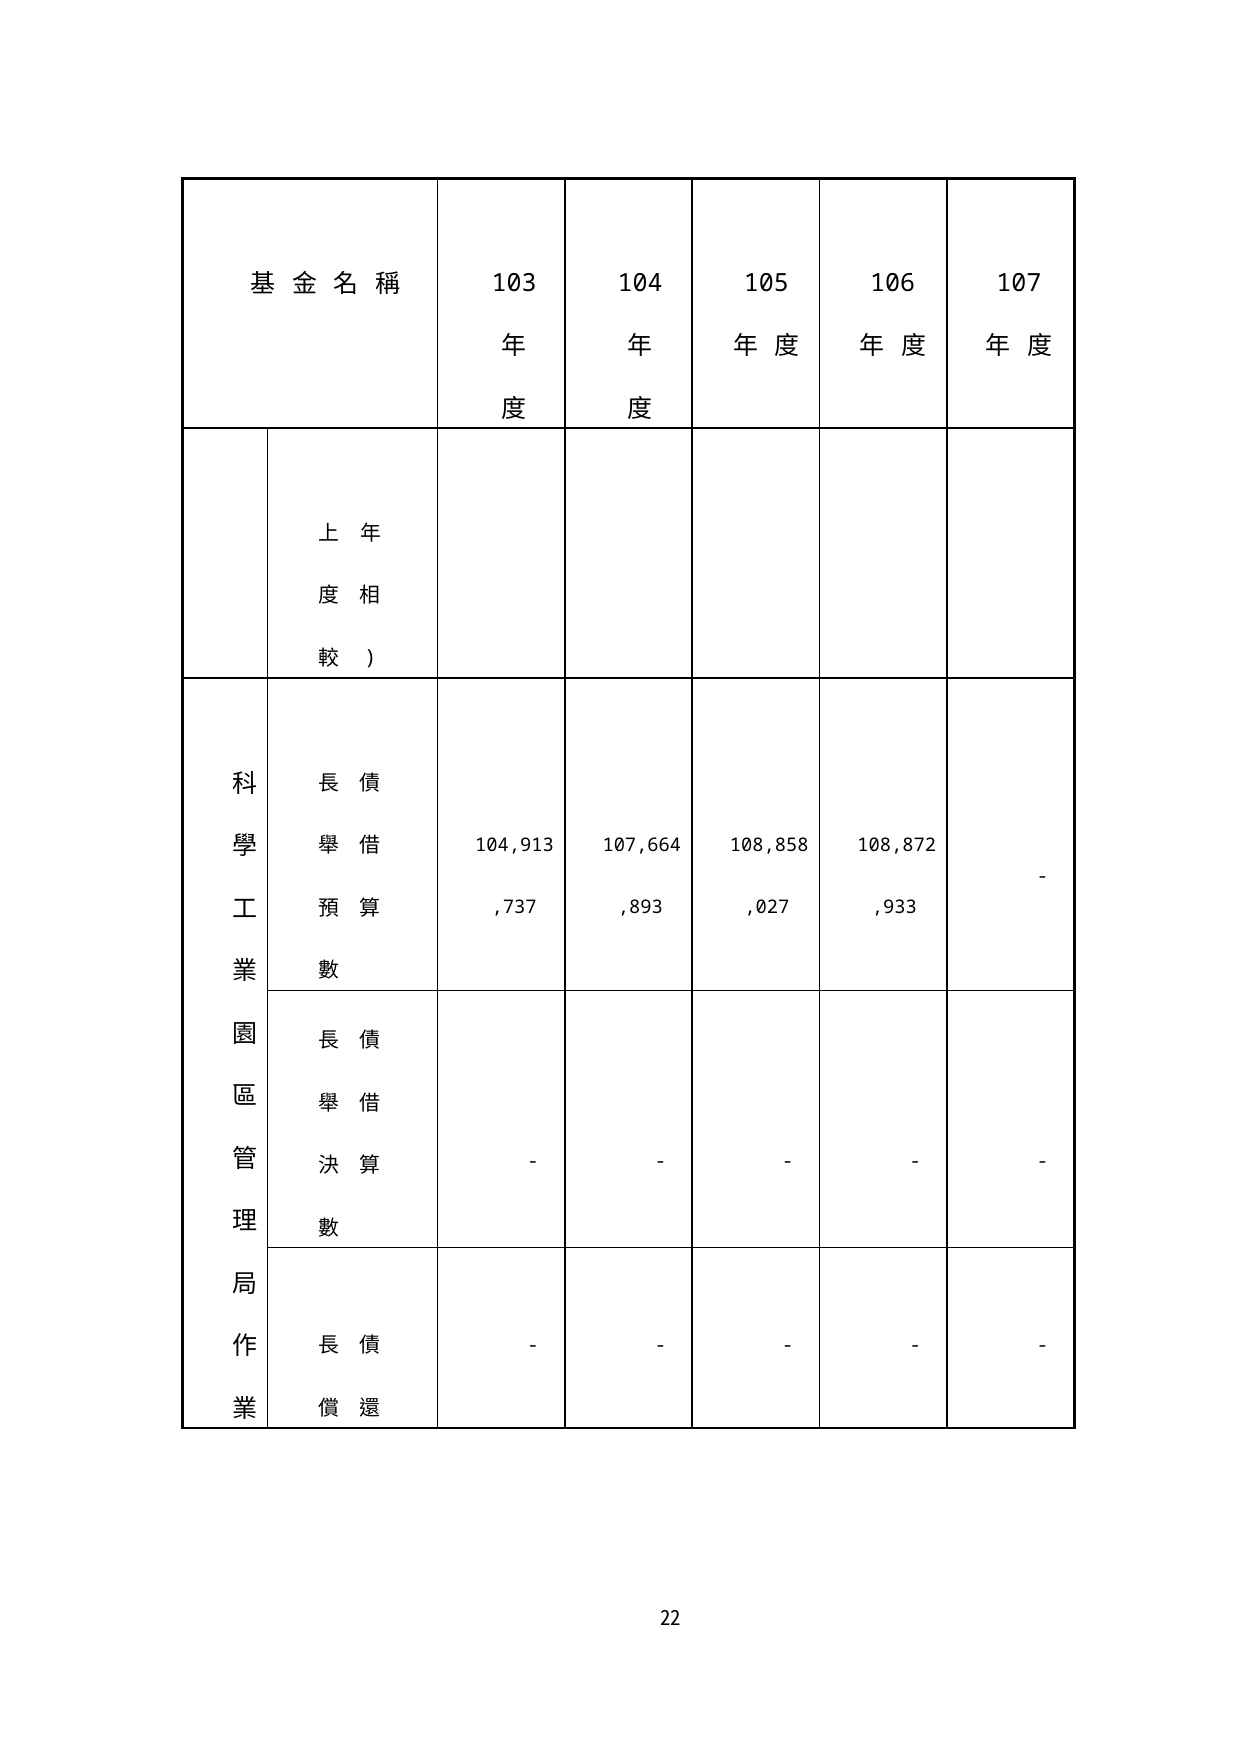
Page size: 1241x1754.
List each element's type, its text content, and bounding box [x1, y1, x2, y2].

table_cell 長債舉借預算數 [268, 679, 437, 990]
table_cell - [948, 1248, 1073, 1427]
table_cell 長債舉借決算數 [268, 991, 437, 1247]
table_cell - [693, 1248, 819, 1427]
table_cell 上年度相較) [268, 429, 437, 677]
table_cell 科學工業園區管理局作業 [184, 679, 267, 1427]
table_header 103年度 [438, 180, 564, 427]
table_cell 104,913,737 [438, 679, 564, 990]
table_cell - [438, 991, 564, 1247]
table_header 104年度 [566, 180, 691, 427]
table_cell - [820, 1248, 946, 1427]
table_cell - [566, 991, 691, 1247]
table_header 106年度 [820, 180, 946, 427]
table_cell [438, 429, 564, 677]
table_header 107年度 [948, 180, 1073, 427]
table_cell - [566, 1248, 691, 1427]
table_cell [566, 429, 691, 677]
table_cell 107,664,893 [566, 679, 691, 990]
table_cell 108,858,027 [693, 679, 819, 990]
table_cell - [948, 991, 1073, 1247]
table_header 基金名稱 [184, 180, 437, 427]
table_cell 108,872,933 [820, 679, 946, 990]
table_cell [948, 429, 1073, 677]
table_header 105年度 [693, 180, 819, 427]
table_cell [820, 429, 946, 677]
table_cell [184, 429, 267, 677]
table_cell - [948, 679, 1073, 990]
table_cell - [693, 991, 819, 1247]
table_cell 長債償還 [268, 1248, 437, 1427]
table_cell - [438, 1248, 564, 1427]
table_cell [693, 429, 819, 677]
table_cell - [820, 991, 946, 1247]
